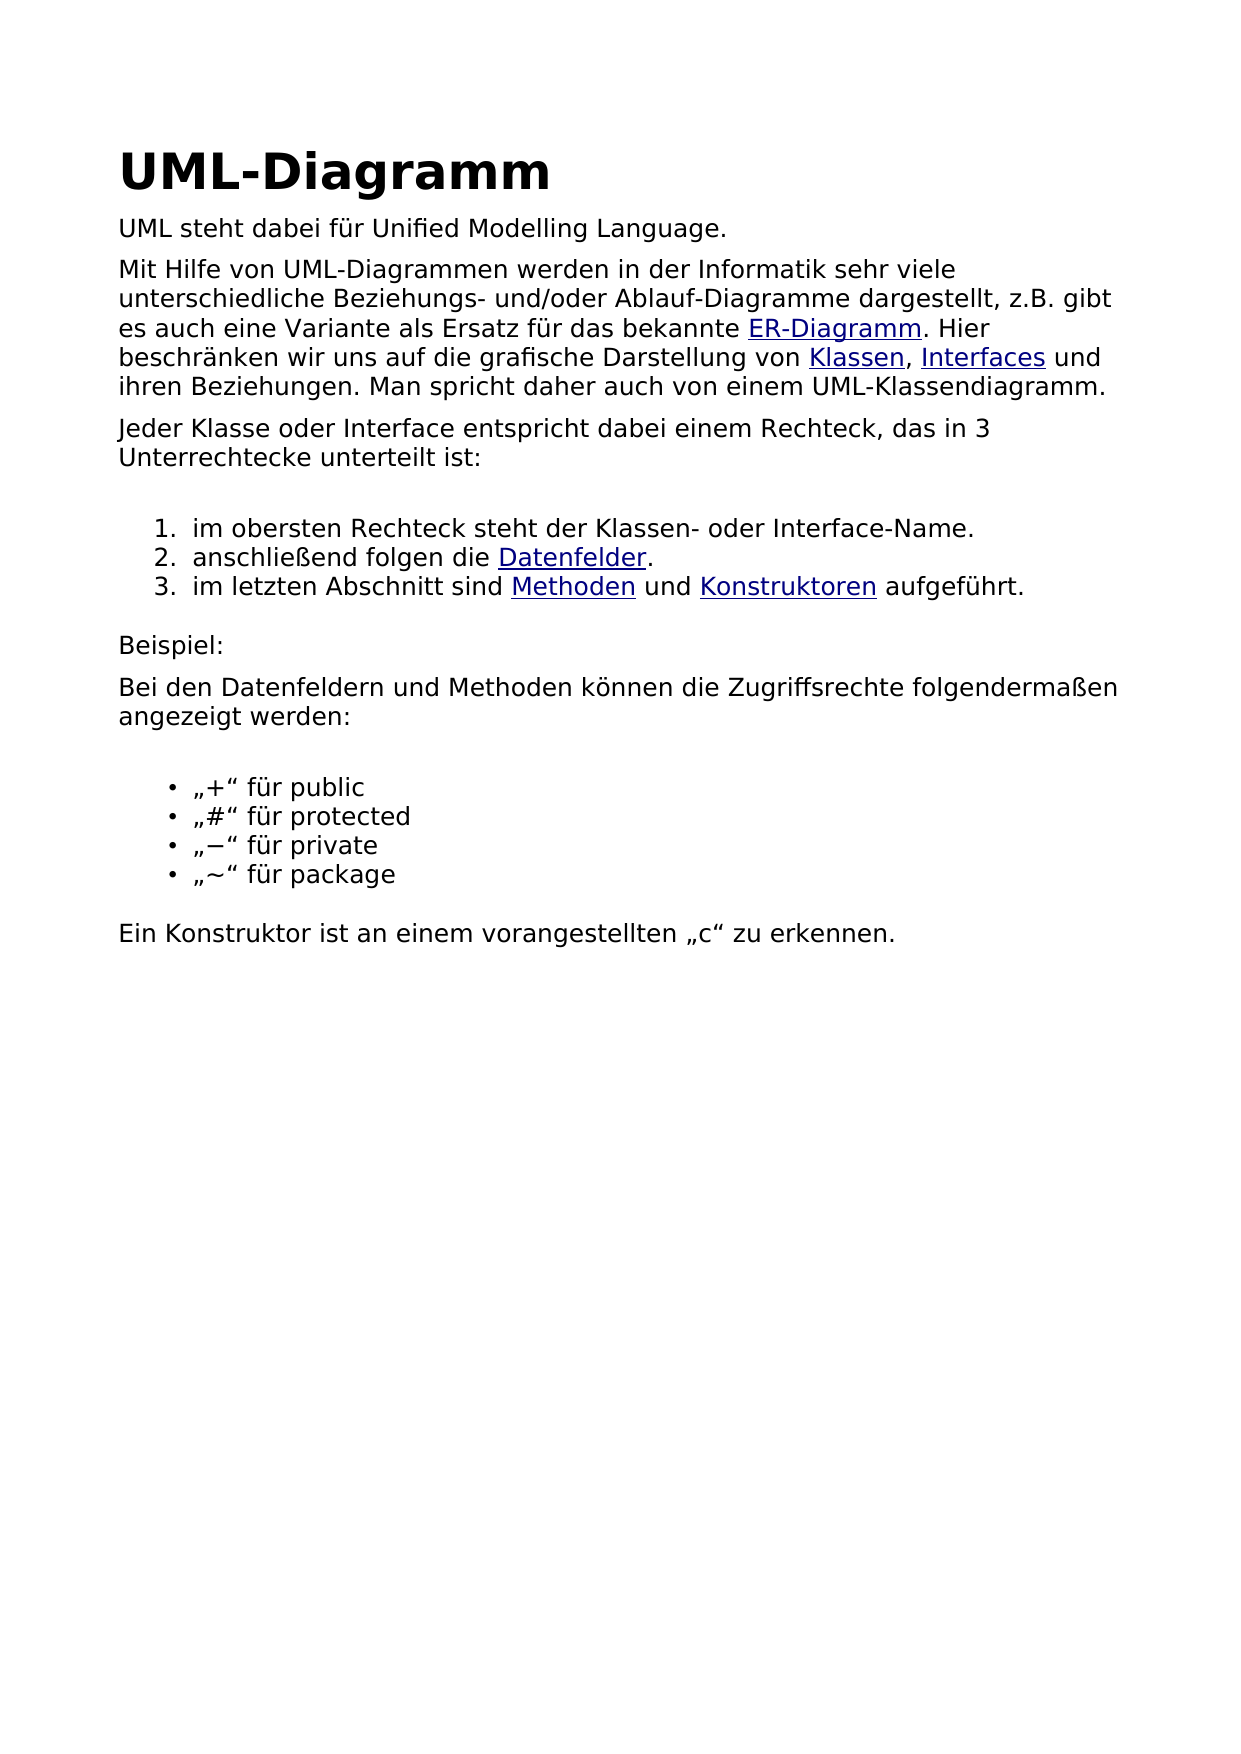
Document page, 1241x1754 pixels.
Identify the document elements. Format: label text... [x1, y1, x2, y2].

text Ein Konstruktor ist an einem vorangestellten „c“ zu erkennen. [118, 919, 1122, 948]
list „+“ für public [177, 773, 1122, 802]
text Mit Hilfe von UML-Diagrammen werden in der Informatik sehr viele unterschiedliche Beziehungs- und/oder Ablauf-Diagramme dargestellt, z.B. gibt es auch eine Variante als Ersatz für das bekannte ER-Diagramm. Hier beschränken wir uns auf die grafische Darstellung von Klassen, Interfaces und ihren Beziehungen. Man spricht daher auch von einem UML-Klassendiagramm. [118, 256, 1122, 401]
text UML steht dabei für Unified Modelling Language. [118, 214, 1122, 243]
list im obersten Rechteck steht der Klassen- oder Interface-Name. [177, 514, 1122, 543]
list „−“ für private [177, 831, 1122, 861]
text Beispiel: [118, 631, 1122, 660]
text Jeder Klasse oder Interface entspricht dabei einem Rechteck, das in 3 Unterrechtecke unterteilt ist: [118, 414, 1122, 472]
list „~“ für package [177, 861, 1122, 890]
list „#“ für protected [177, 802, 1122, 831]
list anschließend folgen die Datenfelder. [177, 543, 1122, 572]
list im letzten Abschnitt sind Methoden und Konstruktoren aufgeführt. [177, 572, 1122, 602]
subtitle UML-Diagramm [118, 143, 1122, 201]
text Bei den Datenfeldern und Methoden können die Zugriffsrechte folgendermaßen angezeigt werden: [118, 673, 1122, 731]
